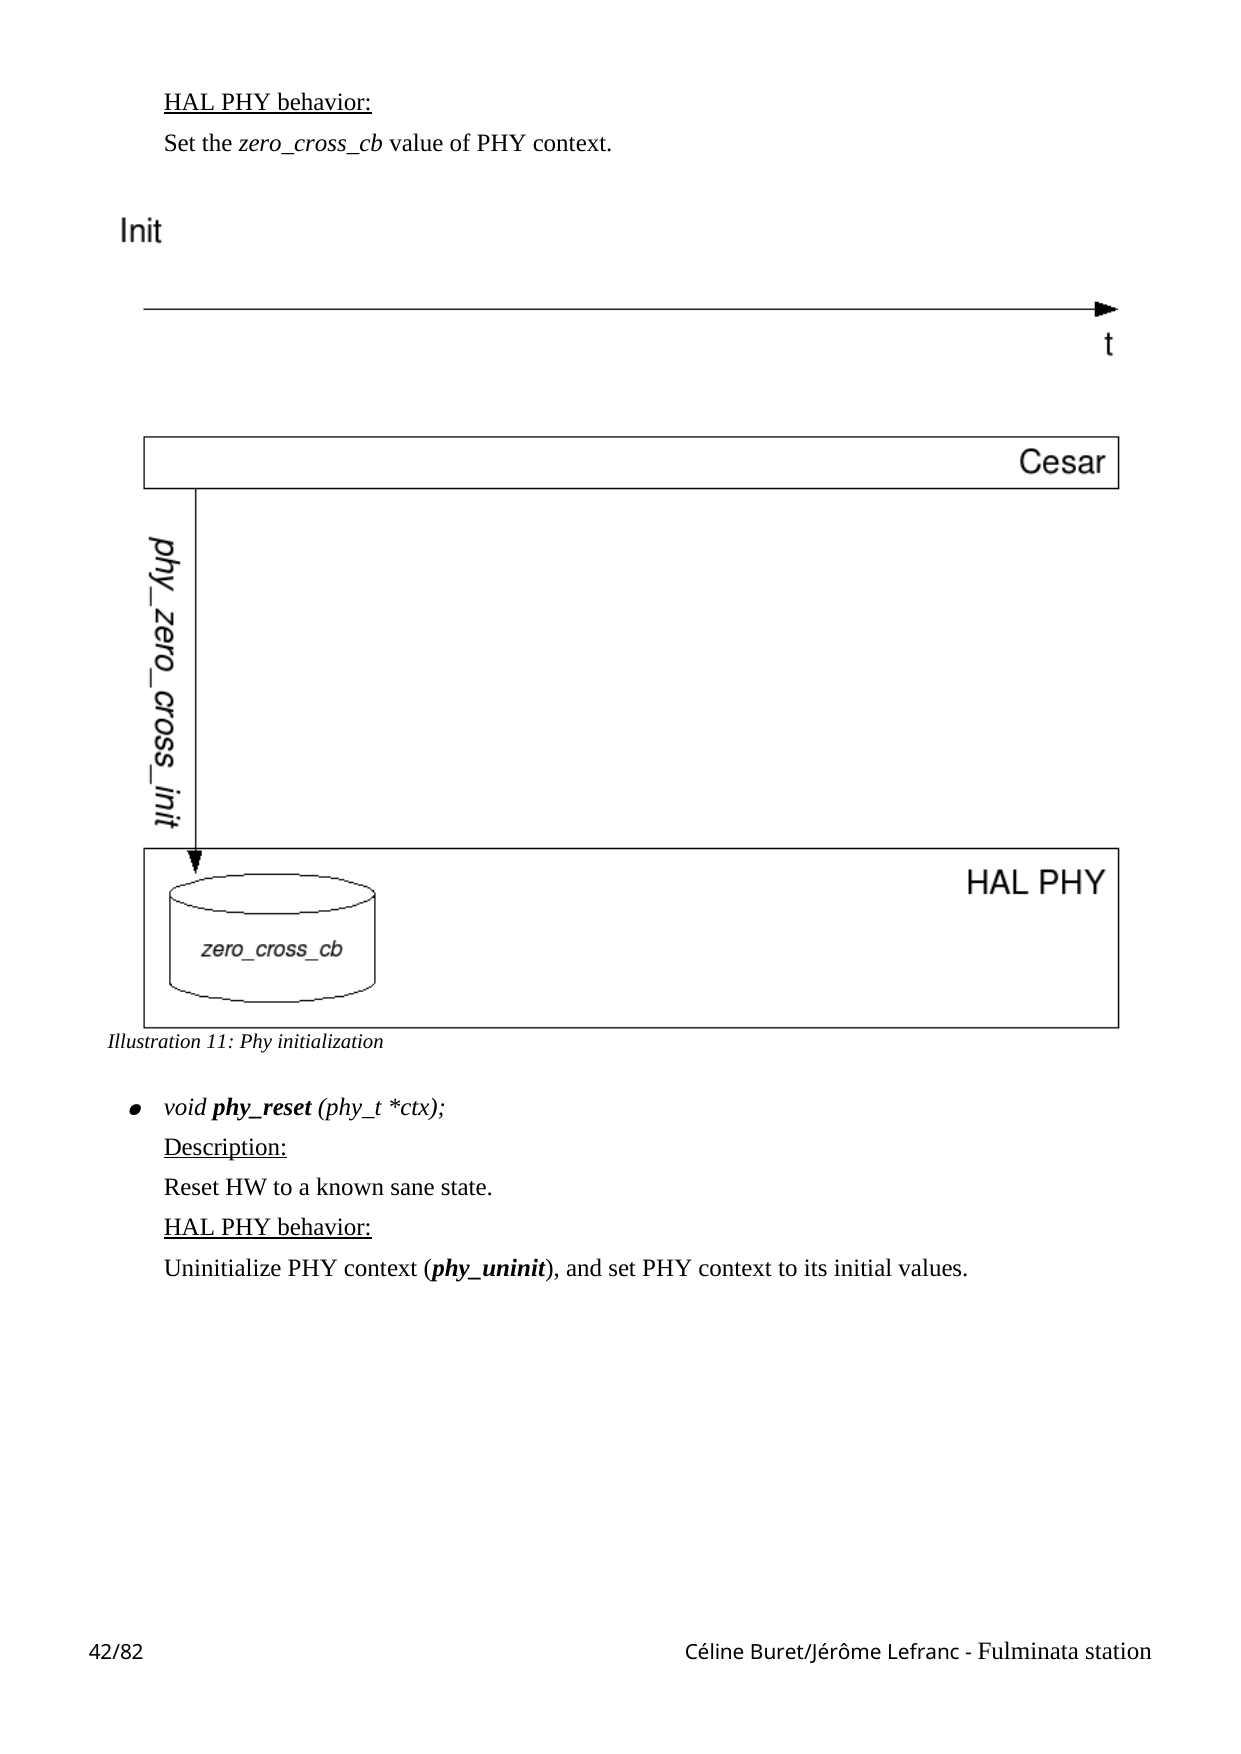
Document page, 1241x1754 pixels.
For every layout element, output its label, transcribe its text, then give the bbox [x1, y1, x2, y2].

list Reset HW to a known sane state. [126, 1173, 1152, 1201]
list void phy_reset (phy_t *ctx); [126, 1093, 1152, 1121]
text Illustration 11: Phy initialization [107, 1030, 1133, 1053]
list HAL PHY behavior: [126, 88, 1152, 116]
list Uninitialize PHY context (phy_uninit), and set PHY context to its initial values. [126, 1254, 1152, 1281]
list Set the zero_cross_cb value of PHY context. [126, 129, 1152, 156]
picture [107, 196, 1133, 1030]
list Description: [126, 1133, 1152, 1161]
list HAL PHY behavior: [126, 1213, 1152, 1241]
